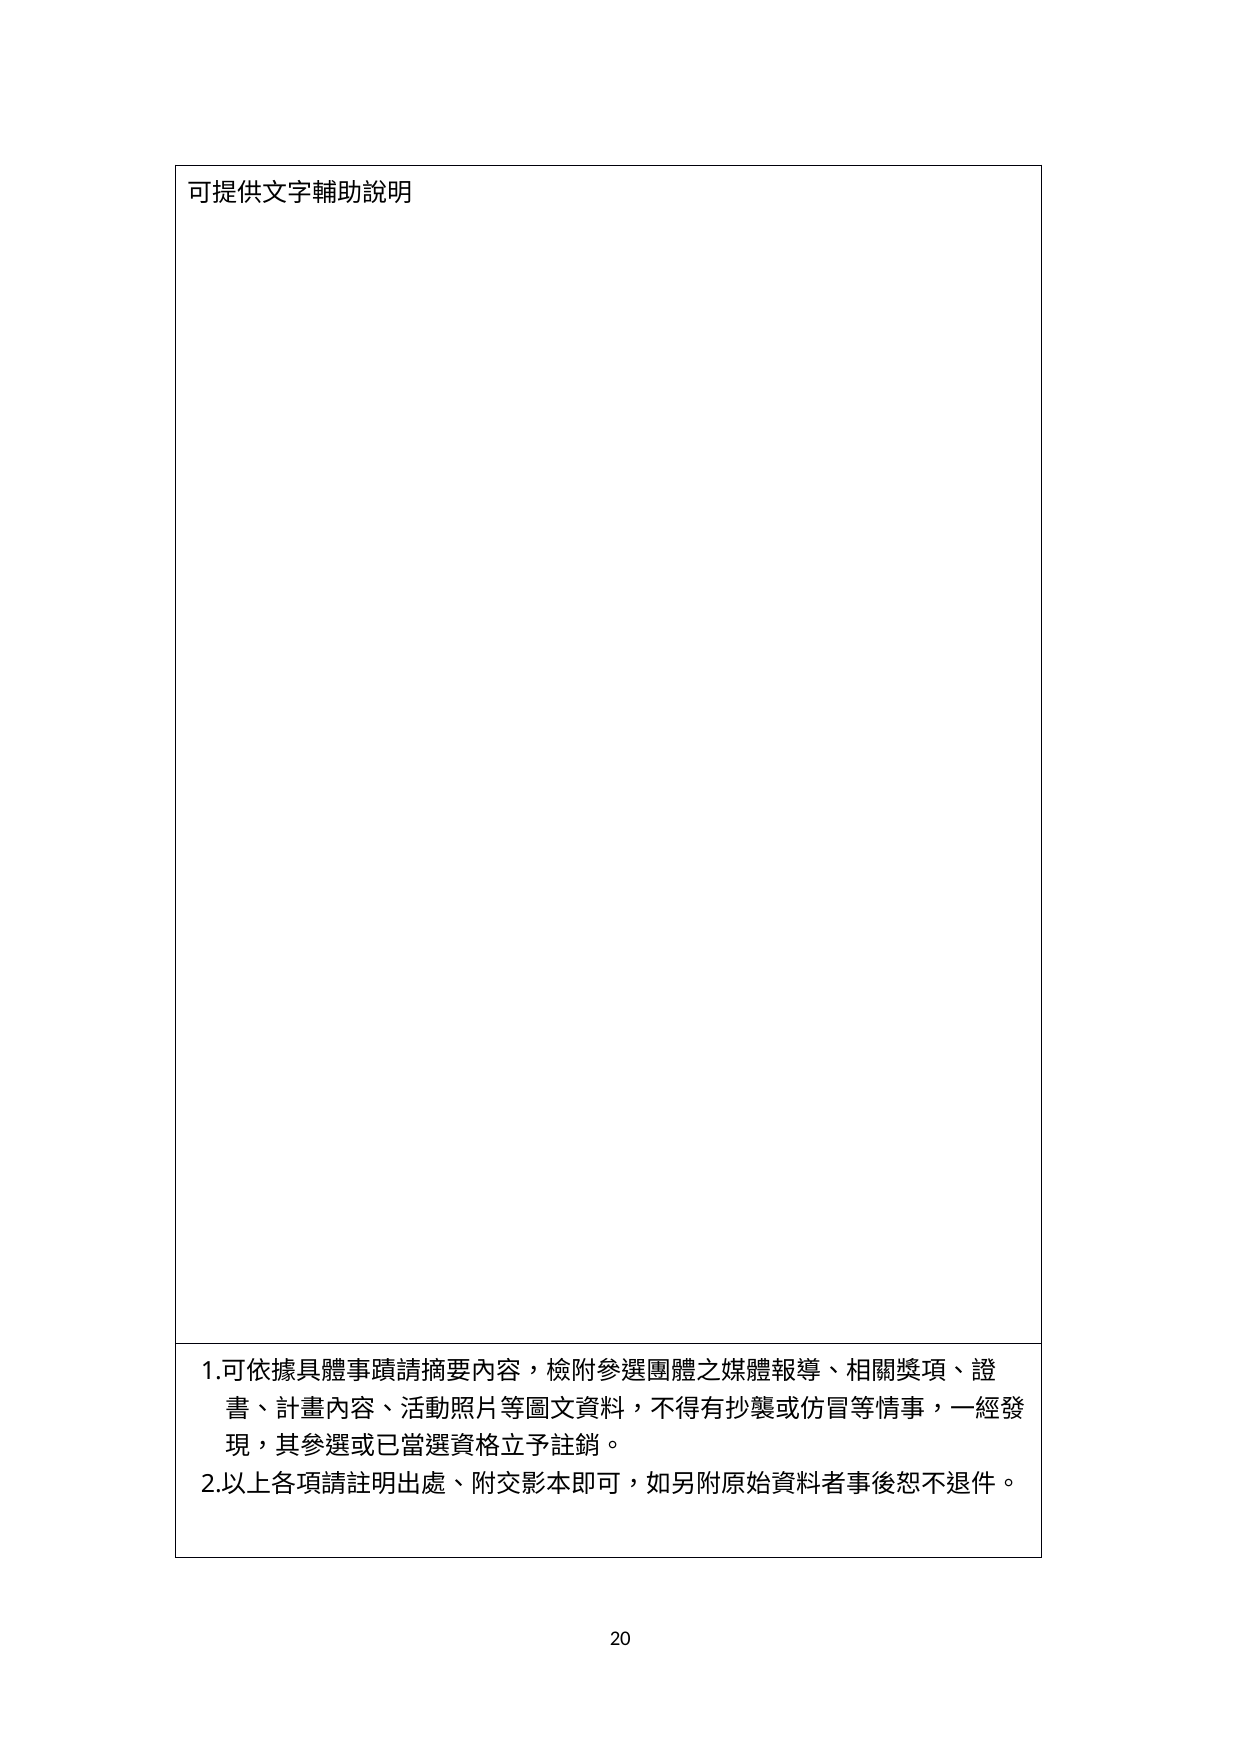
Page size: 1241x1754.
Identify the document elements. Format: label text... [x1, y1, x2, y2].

table_header 可提供文字輔助說明 [176, 166, 1041, 1343]
table_cell 1.可依據具體事蹟請摘要內容，檢附參選團體之媒體報導、相關獎項、證書、計畫內容、活動照片等圖文資料，不得有抄襲或仿冒等情事，一經發現，其參選或已當選資格立予註銷。 2.以上各項請註明出處、附交影本即可，如另附原始資料者事後恕不退件。 [176, 1344, 1041, 1557]
